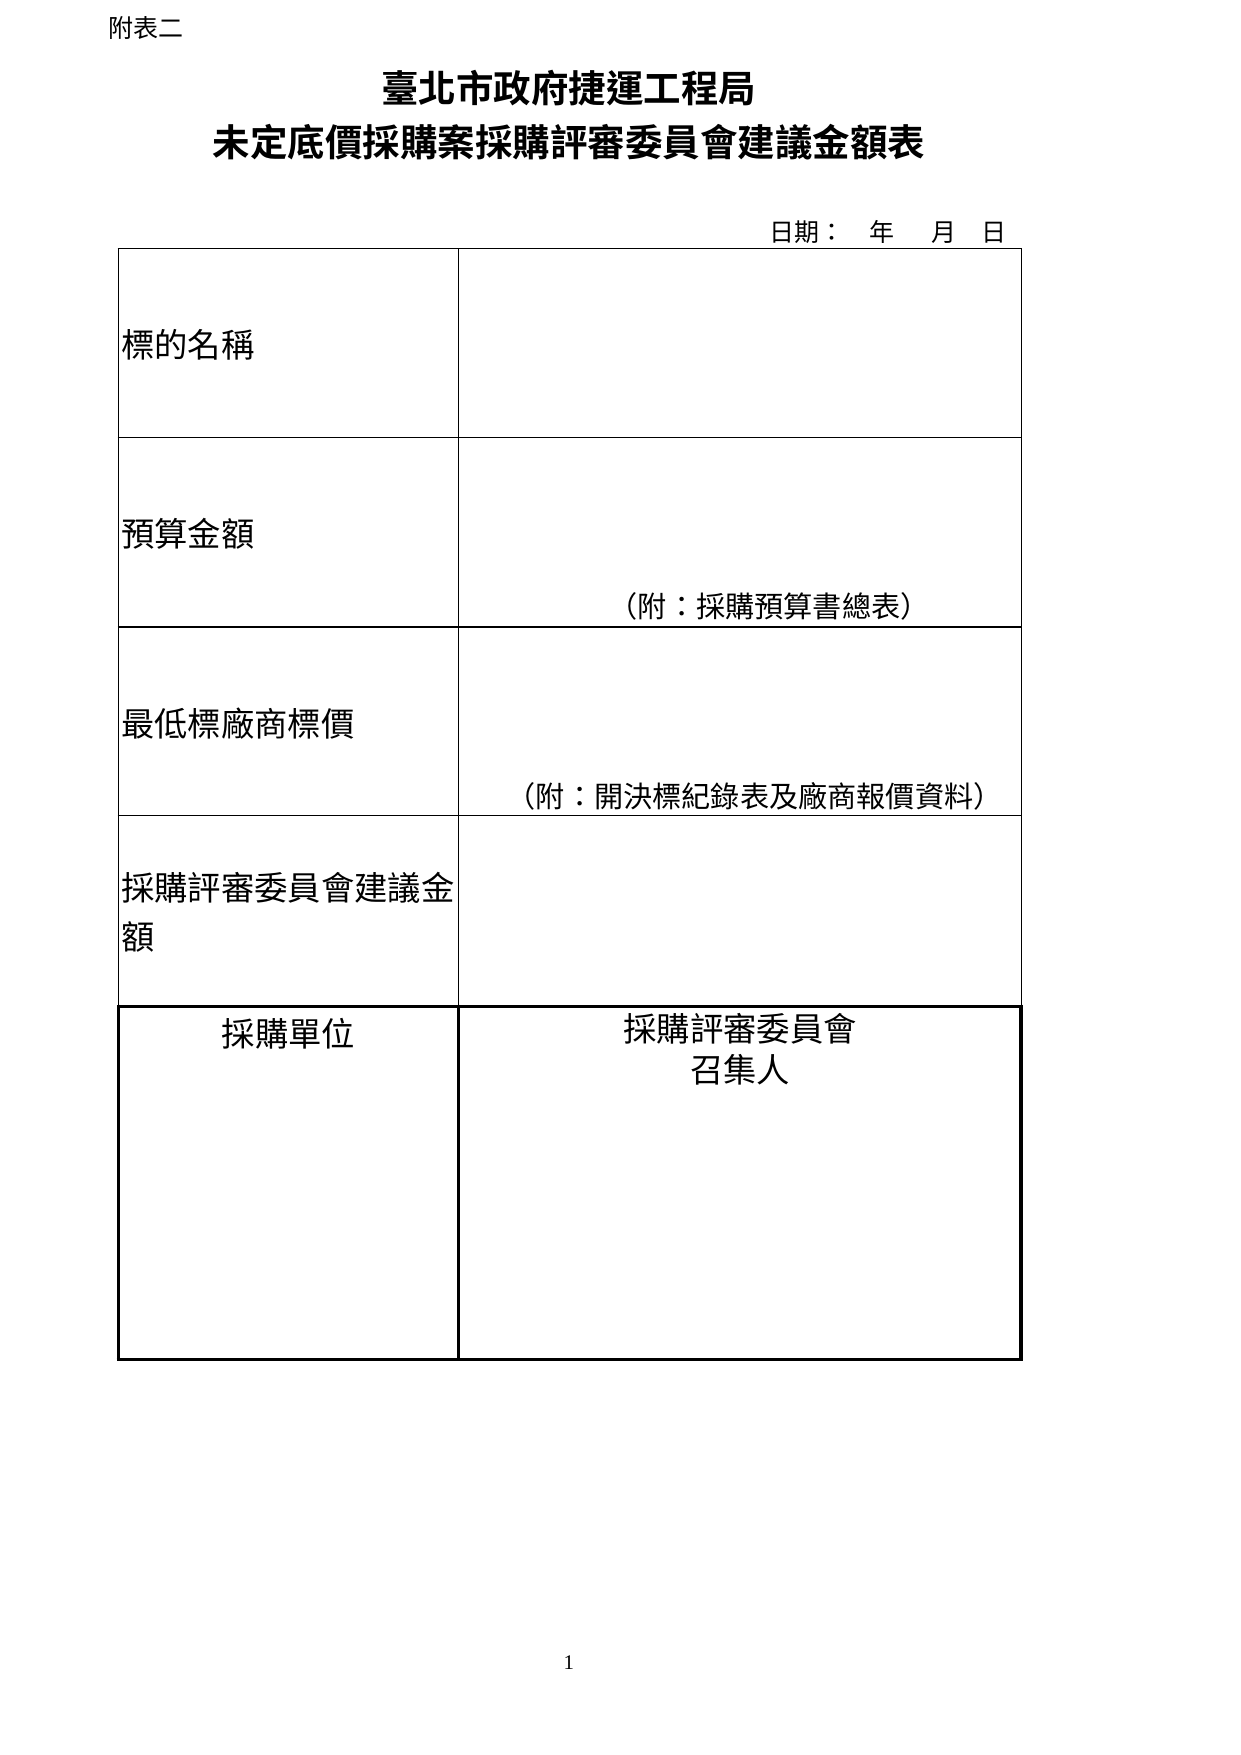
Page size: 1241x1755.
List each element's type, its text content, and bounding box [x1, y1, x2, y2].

table_cell [459, 816, 1021, 1004]
table_cell （附：開決標紀錄表及廠商報價資料） [459, 628, 1021, 815]
text 附表二 [108, 7, 441, 45]
text 未定底價採購案採購評審委員會建議金額表 [118, 113, 1019, 168]
table_cell （附：採購預算書總表） [459, 438, 1021, 626]
table_cell 最低標廠商標價 [119, 628, 458, 815]
table_header [459, 249, 1021, 437]
text 臺北市政府捷運工程局 [118, 59, 1019, 113]
table_cell 預算金額 [119, 438, 458, 626]
table_cell 採購評審委員會 召集人 [460, 1008, 1019, 1357]
table_header 標的名稱 [119, 249, 458, 437]
text [93, 0, 456, 68]
text 日期： 年 月 日 [118, 211, 1019, 248]
table_cell 採購評審委員會建議金額 [119, 816, 458, 1004]
table_cell 採購單位 [120, 1008, 457, 1357]
